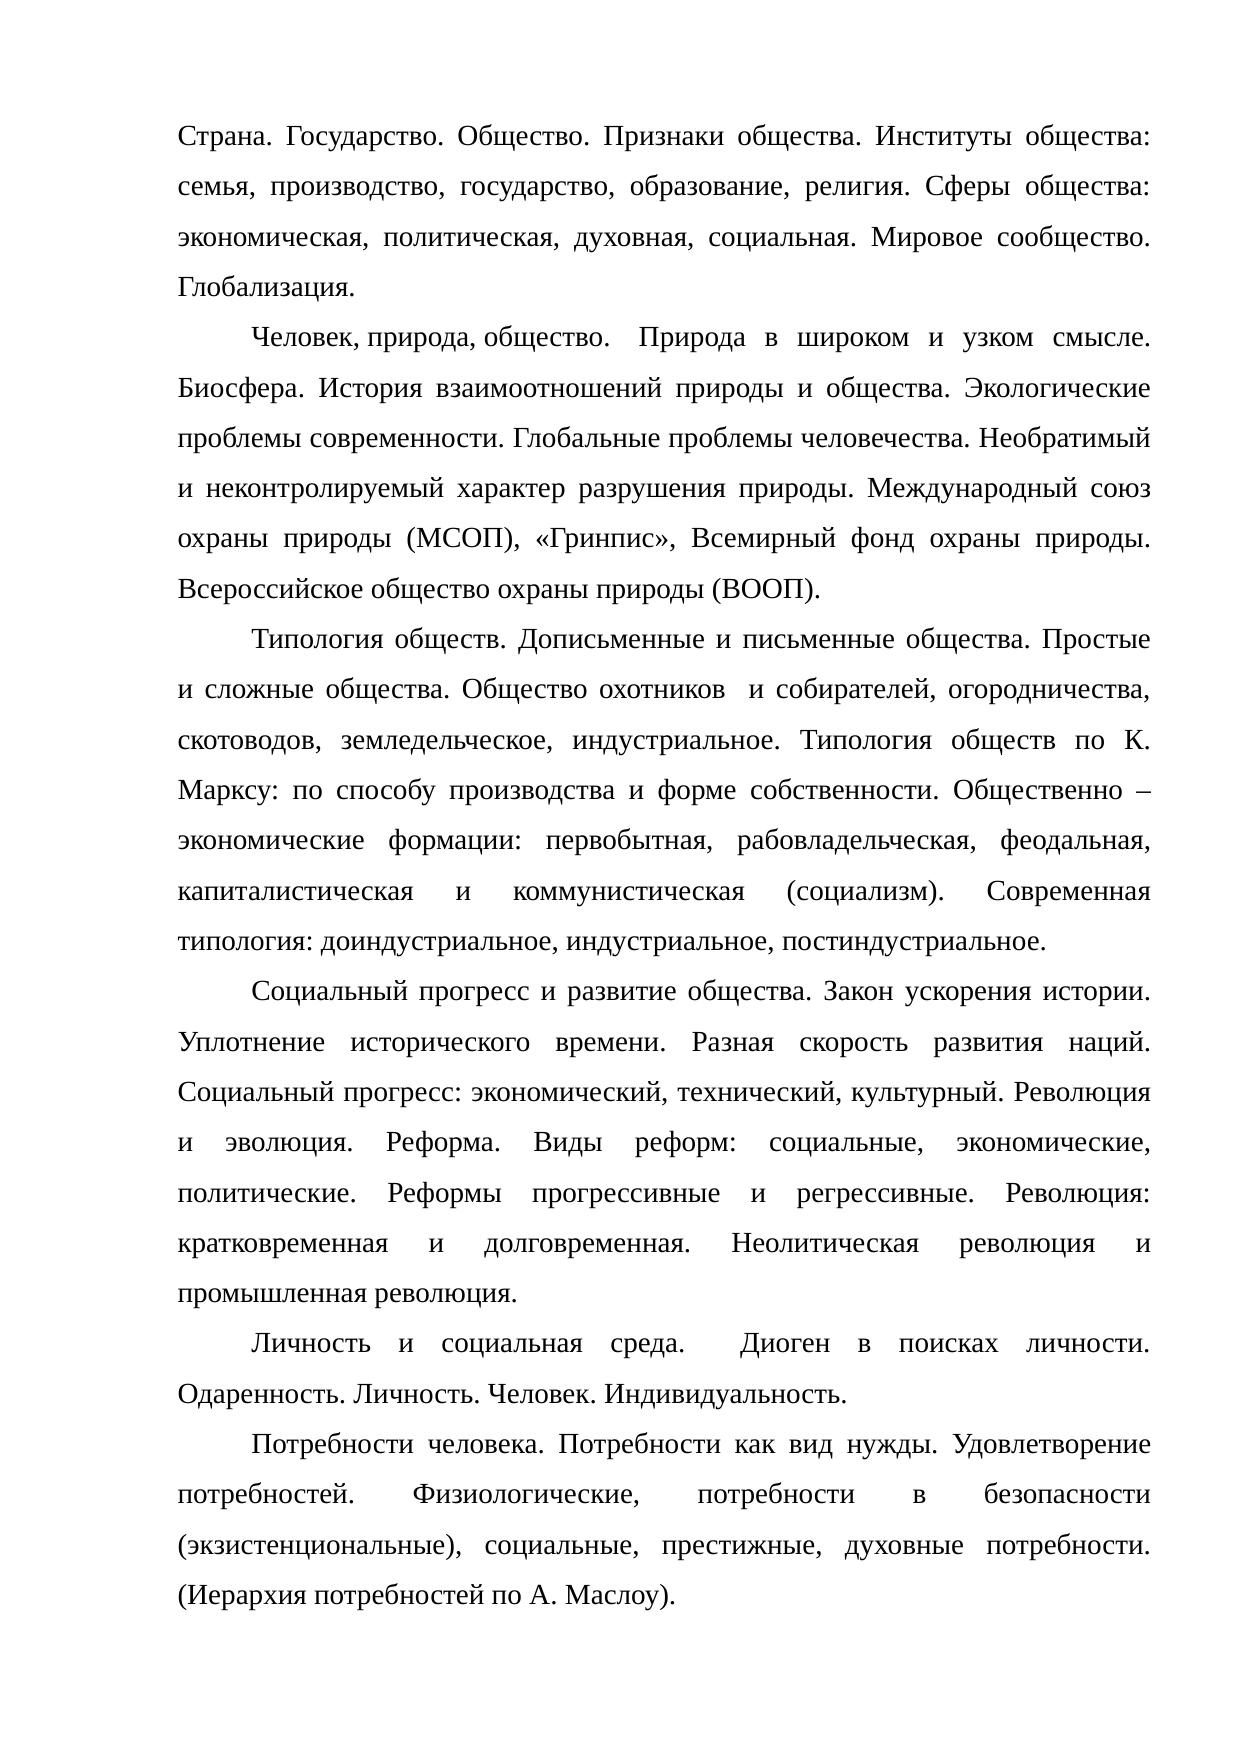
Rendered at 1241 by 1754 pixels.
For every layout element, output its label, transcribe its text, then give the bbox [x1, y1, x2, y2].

text Личность и социальная среда. Диоген в поисках личности. Одаренность. Личность. Человек. Индивидуальность. [177, 1326, 1152, 1409]
text Страна. Государство. Общество. Признаки общества. Институты общества: семья, производство, государство, образование, религия. Сферы общества: экономическая, политическая, духовная, социальная. Мировое сообщество. Глобализация. [177, 118, 1152, 303]
text Человек, природа, общество. Природа в широком и узком смысле. Биосфера. История взаимоотношений природы и общества. Экологические проблемы современности. Глобальные проблемы человечества. Необратимый и неконтролируемый характер разрушения природы. Международный союз охраны природы (МСОП), «Гринпис», Всемирный фонд охраны природы. Всероссийское общество охраны природы (ВООП). [177, 319, 1152, 604]
text Социальный прогресс и развитие общества. Закон ускорения истории. Уплотнение исторического времени. Разная скорость развития наций. Социальный прогресс: экономический, технический, культурный. Революция и эволюция. Реформа. Виды реформ: социальные, экономические, политические. Реформы прогрессивные и регрессивные. Революция: кратковременная и долговременная. Неолитическая революция и промышленная революция. [177, 973, 1152, 1309]
text Типология обществ. Дописьменные и письменные общества. Простые и сложные общества. Общество охотников и собирателей, огородничества, скотоводов, земледельческое, индустриальное. Типология обществ по К. Марксу: по способу производства и форме собственности. Общественно – экономические формации: первобытная, рабовладельческая, феодальная, капиталистическая и коммунистическая (социализм). Современная типология: доиндустриальное, индустриальное, постиндустриальное. [177, 621, 1152, 957]
text Потребности человека. Потребности как вид нужды. Удовлетворение потребностей. Физиологические, потребности в безопасности (экзистенциональные), социальные, престижные, духовные потребности. (Иерархия потребностей по А. Маслоу). [177, 1426, 1152, 1611]
